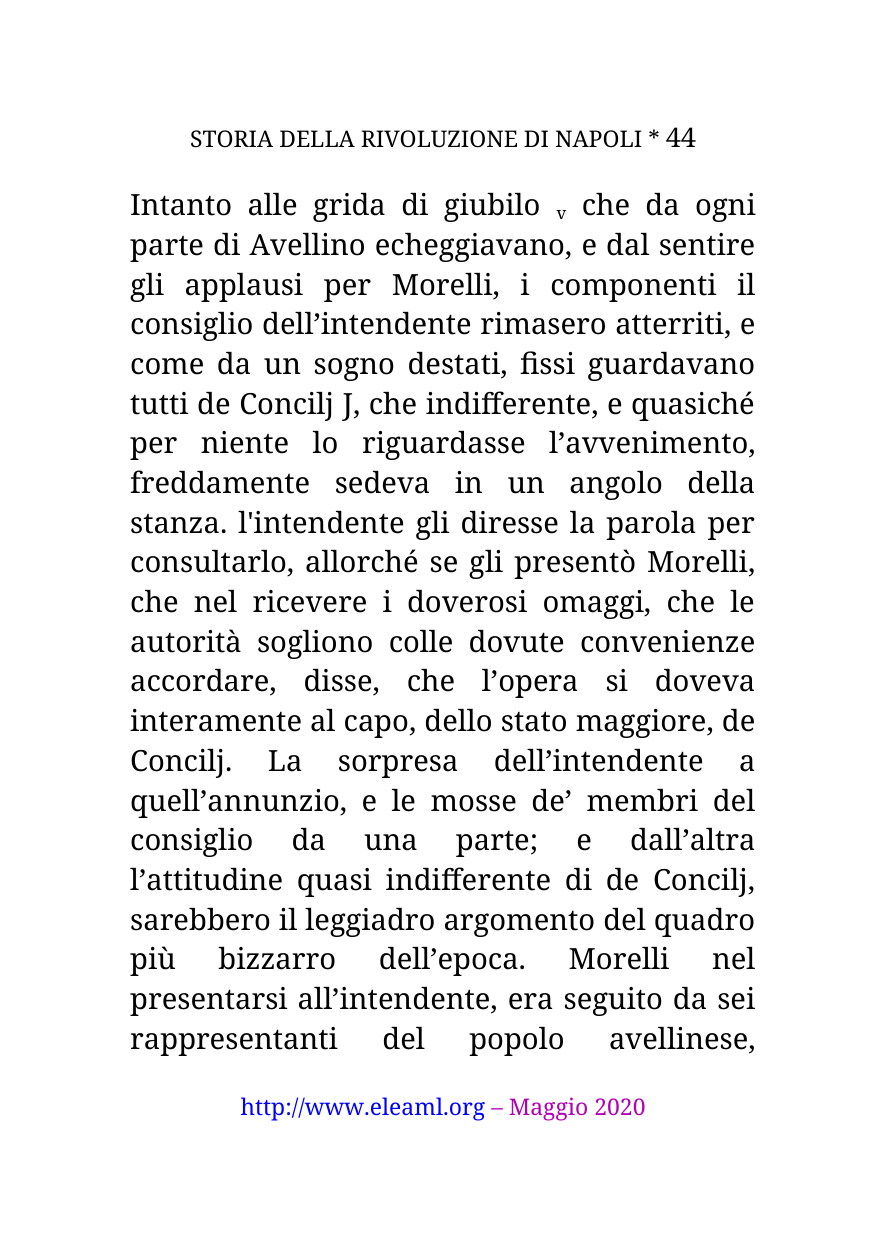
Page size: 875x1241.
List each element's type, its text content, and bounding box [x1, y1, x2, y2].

text Intanto alle grida di giubilo v che da ogni parte di Avellino echeggiavano, e dal sentire gli applausi per Morelli, i componenti il consiglio dell’intendente rimasero atterriti, e come da un sogno destati, fissi guardavano tutti de Concilj J, che indifferente, e quasiché per niente lo riguardasse l’avvenimento, freddamente sedeva in un angolo della stanza. l'intendente gli diresse la parola per consultarlo, allorché se gli presentò Morelli, che nel ricevere i doverosi omaggi, che le autorità sogliono colle dovute convenienze accordare, disse, che l’opera si doveva interamente al capo, dello stato maggiore, de Concilj. La sorpresa dell’intendente a quell’annunzio, e le mosse de’ membri del consiglio da una parte; e dall’altra l’attitudine quasi indifferente di de Concilj, sarebbero il leggiadro argomento del quadro più bizzarro dell’epoca. Morelli nel presentarsi all’intendente, era seguito da sei rappresentanti del popolo avellinese, [130, 184, 756, 1058]
